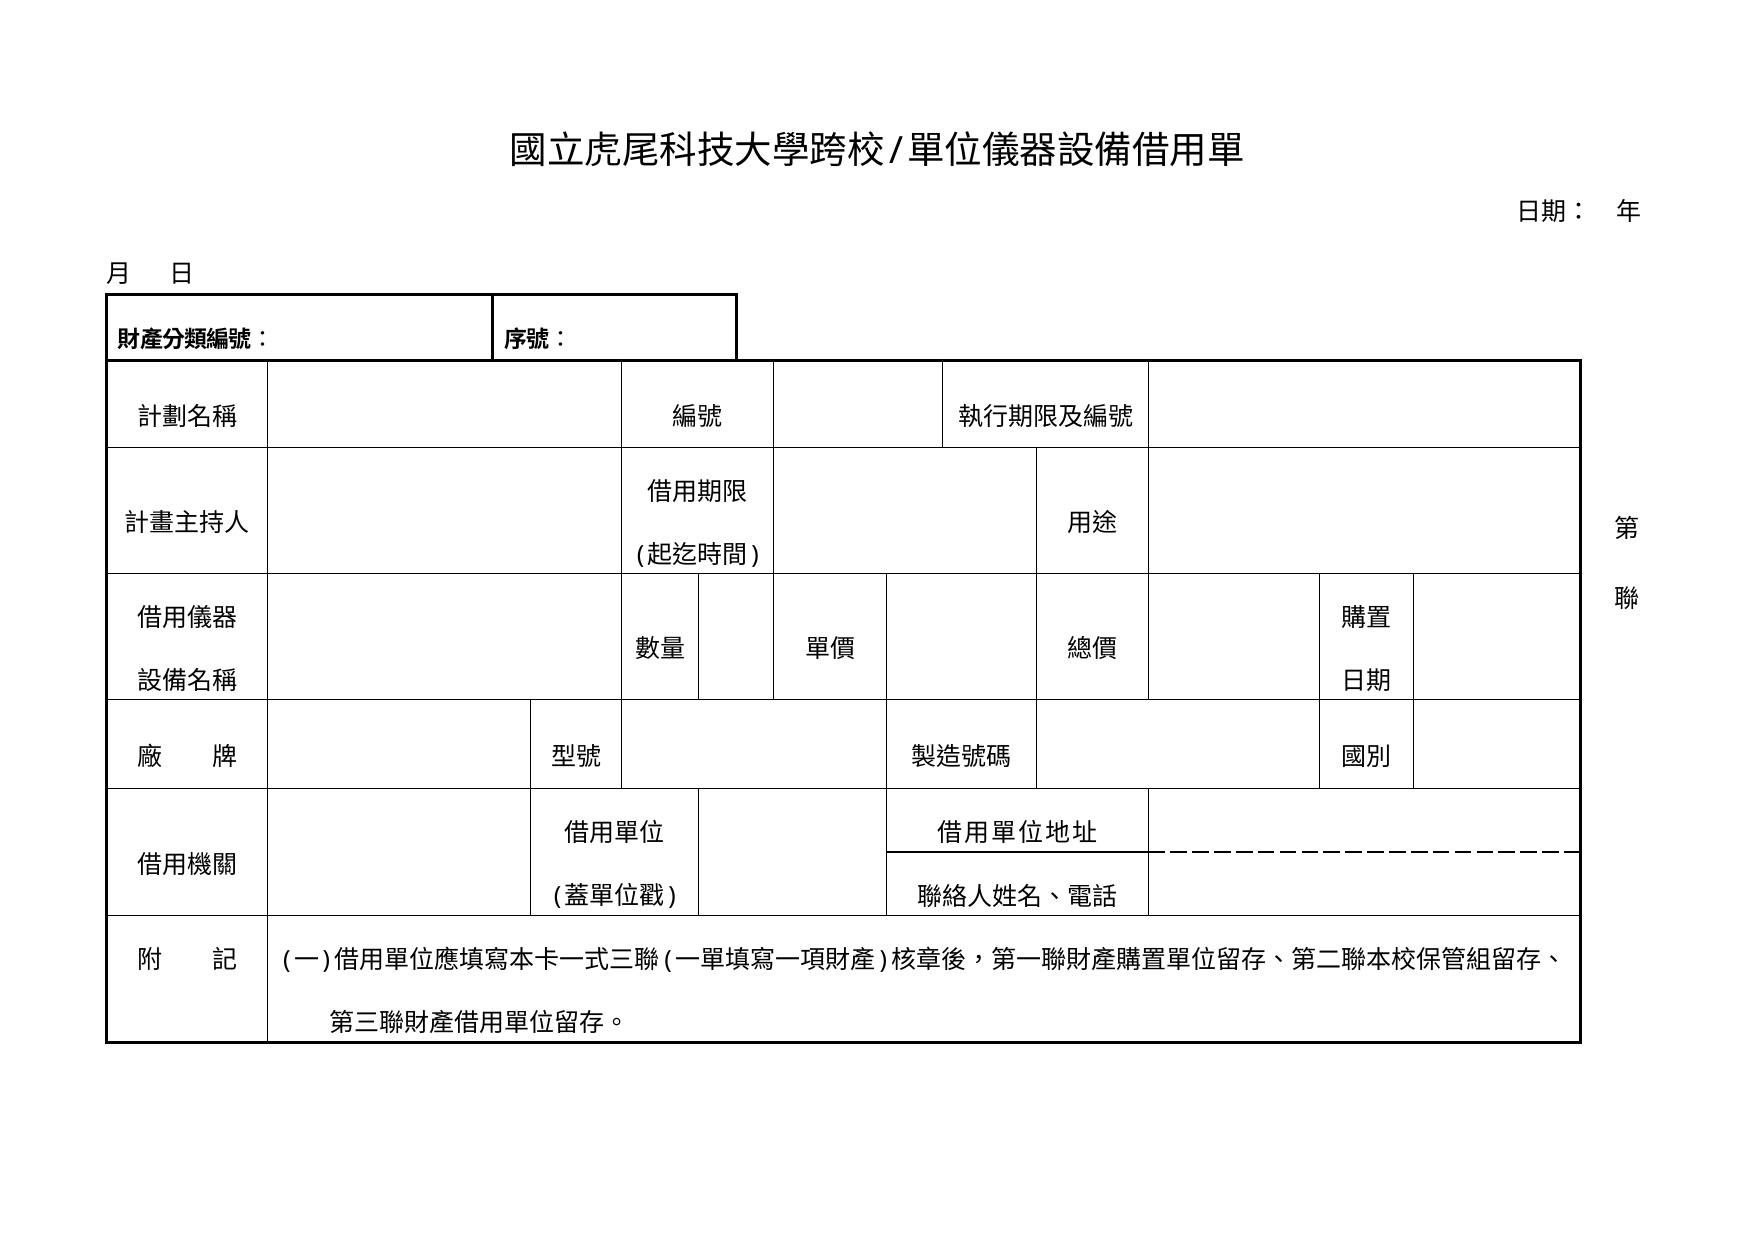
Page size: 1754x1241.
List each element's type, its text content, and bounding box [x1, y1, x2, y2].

table_cell 購置日期 [1320, 574, 1413, 699]
table_cell 廠 牌 [108, 700, 267, 788]
table_cell [268, 448, 621, 573]
text 國立虎尾科技大學跨校/單位儀器設備借用單 [106, 105, 1648, 168]
table_cell 國別 [1320, 700, 1413, 788]
table_cell [1149, 574, 1319, 699]
table_cell 製造號碼 [887, 700, 1036, 788]
table_header [774, 293, 886, 358]
table_cell 附 記 [108, 916, 267, 1041]
table_cell [1599, 501, 1655, 651]
table_header [738, 293, 774, 358]
table_cell 單價 [774, 574, 886, 699]
table_cell [1149, 789, 1579, 851]
text 日期： 年 月 日 [106, 168, 1648, 293]
table_cell 聯絡人姓名、電話 [887, 853, 1148, 915]
table_cell [699, 574, 773, 699]
table_header [1413, 293, 1580, 358]
table_cell [774, 448, 1036, 573]
table_cell 借用單位 (蓋單位戳) [531, 789, 698, 915]
table_cell [268, 574, 621, 699]
table_header [1036, 293, 1149, 358]
table_cell 執行期限及編號 [943, 362, 1148, 447]
table_cell [1037, 700, 1319, 788]
table_cell [268, 789, 530, 915]
table_cell 編號 [622, 362, 773, 447]
table_cell 計畫主持人 [108, 448, 267, 573]
table_cell 數量 [622, 574, 698, 699]
table_cell [774, 362, 942, 447]
table_header 序號： [494, 296, 735, 358]
table_cell [1414, 574, 1579, 699]
table_cell [1149, 362, 1579, 447]
table_cell 用途 [1037, 448, 1148, 573]
table_cell (一)借用單位應填寫本卡一式三聯(一單填寫一項財產)核章後，第一聯財產購置單位留存、第二聯本校保管組留存、第三聯財產借用單位留存。 [268, 916, 1579, 1041]
table_cell 型號 [531, 700, 621, 788]
table_header [886, 293, 943, 358]
table_cell 借用期限 (起迄時間) [622, 448, 773, 573]
table_cell 借用單位地址 [887, 789, 1148, 851]
table_cell [1149, 448, 1579, 573]
table_cell [1414, 700, 1579, 788]
table_cell [622, 700, 886, 788]
table_cell 總價 [1037, 574, 1148, 699]
table_header 財產分類編號： [108, 296, 491, 358]
table_cell [268, 700, 530, 788]
table_header [1149, 293, 1319, 358]
table_header [943, 293, 1036, 358]
table_cell [699, 789, 886, 915]
table_cell 借用機關 [108, 789, 267, 915]
table_header [1319, 293, 1413, 358]
table_cell 借用儀器 設備名稱 [108, 574, 267, 699]
table_cell [887, 574, 1036, 699]
table_cell 計劃名稱 [108, 362, 267, 447]
table_cell [1149, 851, 1579, 915]
table_cell [268, 362, 621, 447]
